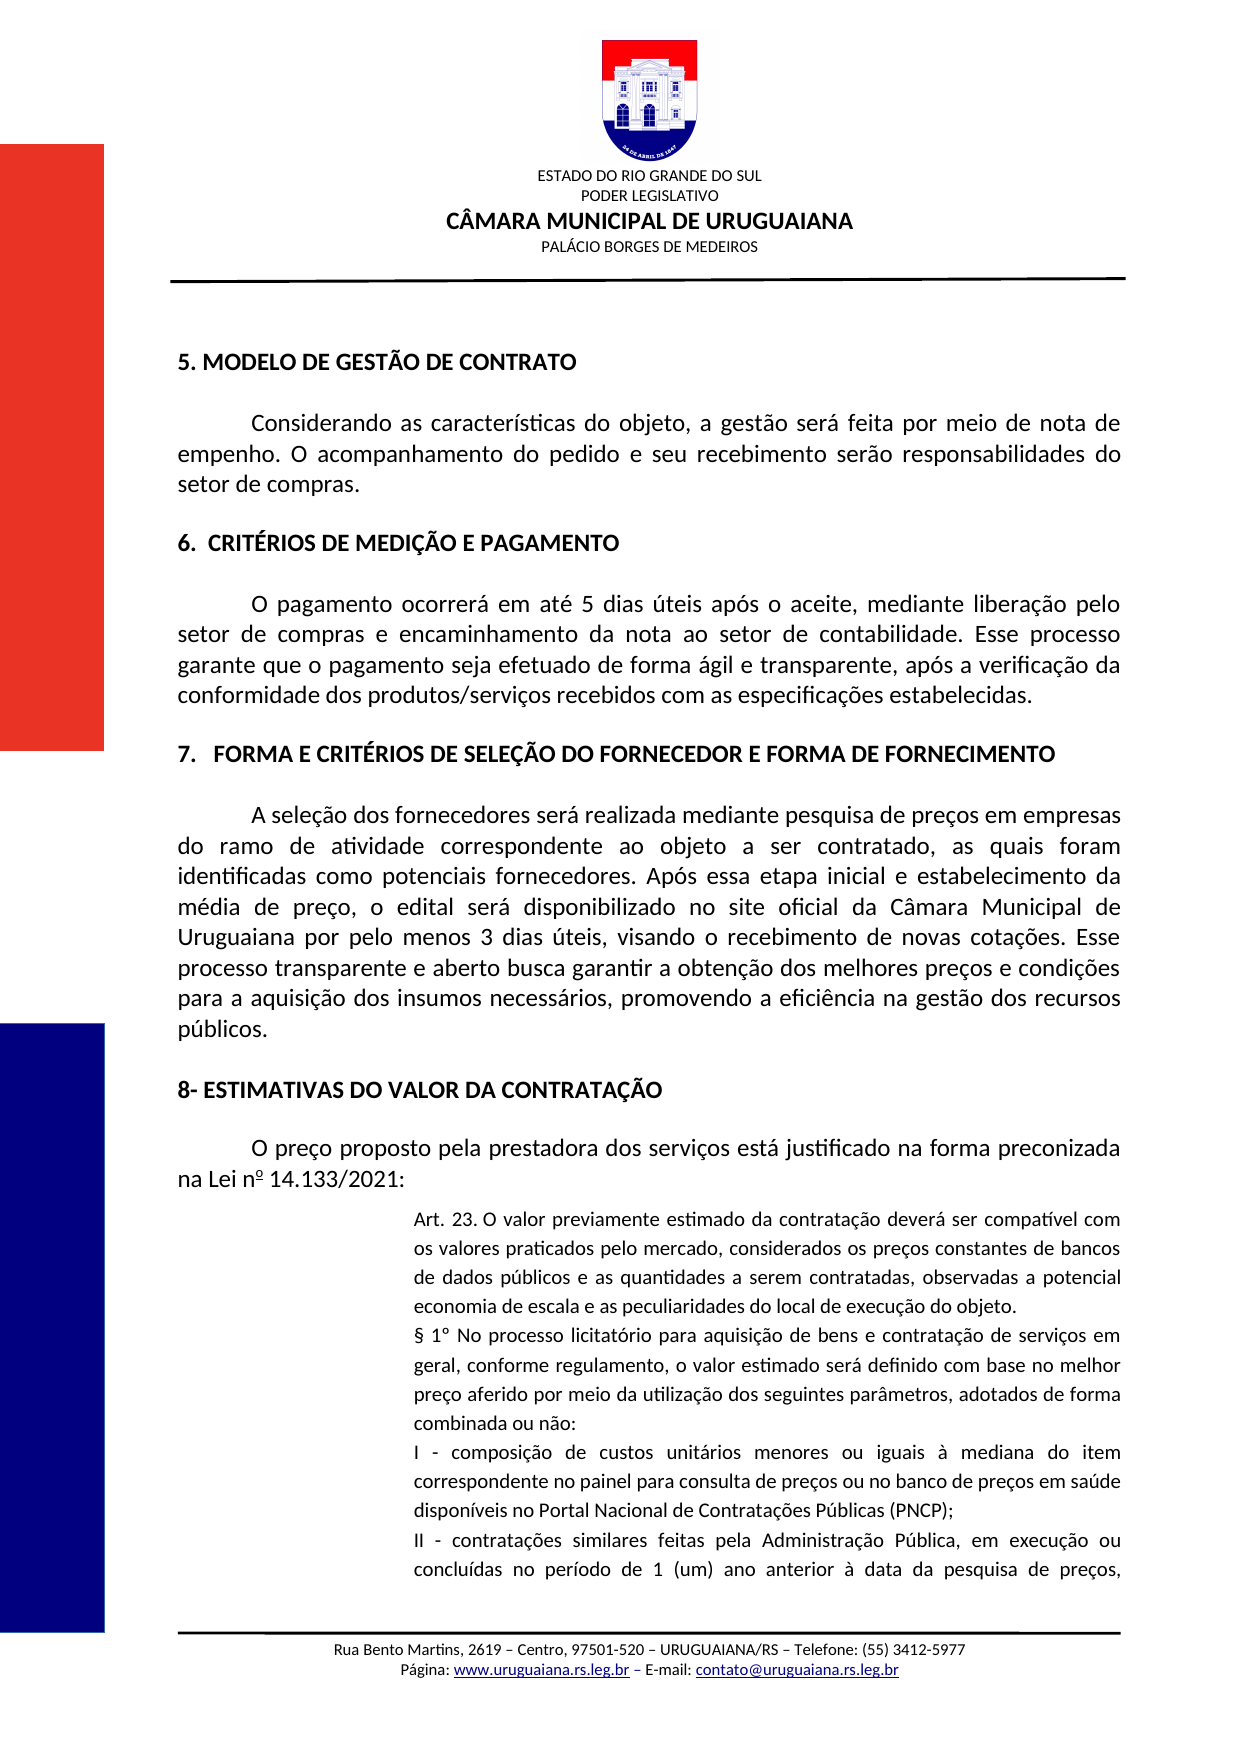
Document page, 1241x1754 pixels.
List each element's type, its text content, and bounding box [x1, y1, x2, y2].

text O preço proposto pela prestadora dos serviços está justificado na forma preconizada na Lei no 14.133/2021: [177, 1132, 1122, 1193]
text 8- ESTIMATIVAS DO VALOR DA CONTRATAÇÃO [177, 1074, 1122, 1104]
text O pagamento ocorrerá em até 5 dias úteis após o aceite, mediante liberação pelo setor de compras e encaminhamento da nota ao setor de contabilidade. Esse processo garante que o pagamento seja efetuado de forma ágil e transparente, após a verificação da conformidade dos produtos/serviços recebidos com as especificações estabelecidas. [177, 588, 1122, 710]
text Art. 23. O valor previamente estimado da contratação deverá ser compatível com os valores praticados pelo mercado, considerados os preços constantes de bancos de dados públicos e as quantidades a serem contratadas, observadas a potencial economia de escala e as peculiaridades do local de execução do objeto. [413, 1206, 1122, 1319]
picture [578, 29, 721, 165]
text 5. MODELO DE GESTÃO DE CONTRATO [177, 346, 1122, 377]
text Considerando as características do objeto, a gestão será feita por meio de nota de empenho. O acompanhamento do pedido e seu recebimento serão responsabilidades do setor de compras. [177, 407, 1122, 499]
text 7. FORMA E CRITÉRIOS DE SELEÇÃO DO FORNECEDOR E FORMA DE FORNECIMENTO [177, 738, 1122, 769]
text II - contratações similares feitas pela Administração Pública, em execução ou concluídas no período de 1 (um) ano anterior à data da pesquisa de preços, [413, 1527, 1122, 1581]
text 6. CRITÉRIOS DE MEDIÇÃO E PAGAMENTO [177, 527, 1122, 558]
text § 1º No processo licitatório para aquisição de bens e contratação de serviços em geral, conforme regulamento, o valor estimado será definido com base no melhor preço aferido por meio da utilização dos seguintes parâmetros, adotados de forma combinada ou não: [413, 1323, 1122, 1436]
text I - composição de custos unitários menores ou iguais à mediana do item correspondente no painel para consulta de preços ou no banco de preços em saúde disponíveis no Portal Nacional de Contratações Públicas (PNCP); [413, 1439, 1122, 1523]
text A seleção dos fornecedores será realizada mediante pesquisa de preços em empresas do ramo de atividade correspondente ao objeto a ser contratado, as quais foram identificadas como potenciais fornecedores. Após essa etapa inicial e estabelecimento da média de preço, o edital será disponibilizado no site oficial da Câmara Municipal de Uruguaiana por pelo menos 3 dias úteis, visando o recebimento de novas cotações. Esse processo transparente e aberto busca garantir a obtenção dos melhores preços e condições para a aquisição dos insumos necessários, promovendo a eficiência na gestão dos recursos públicos. [177, 799, 1122, 1043]
